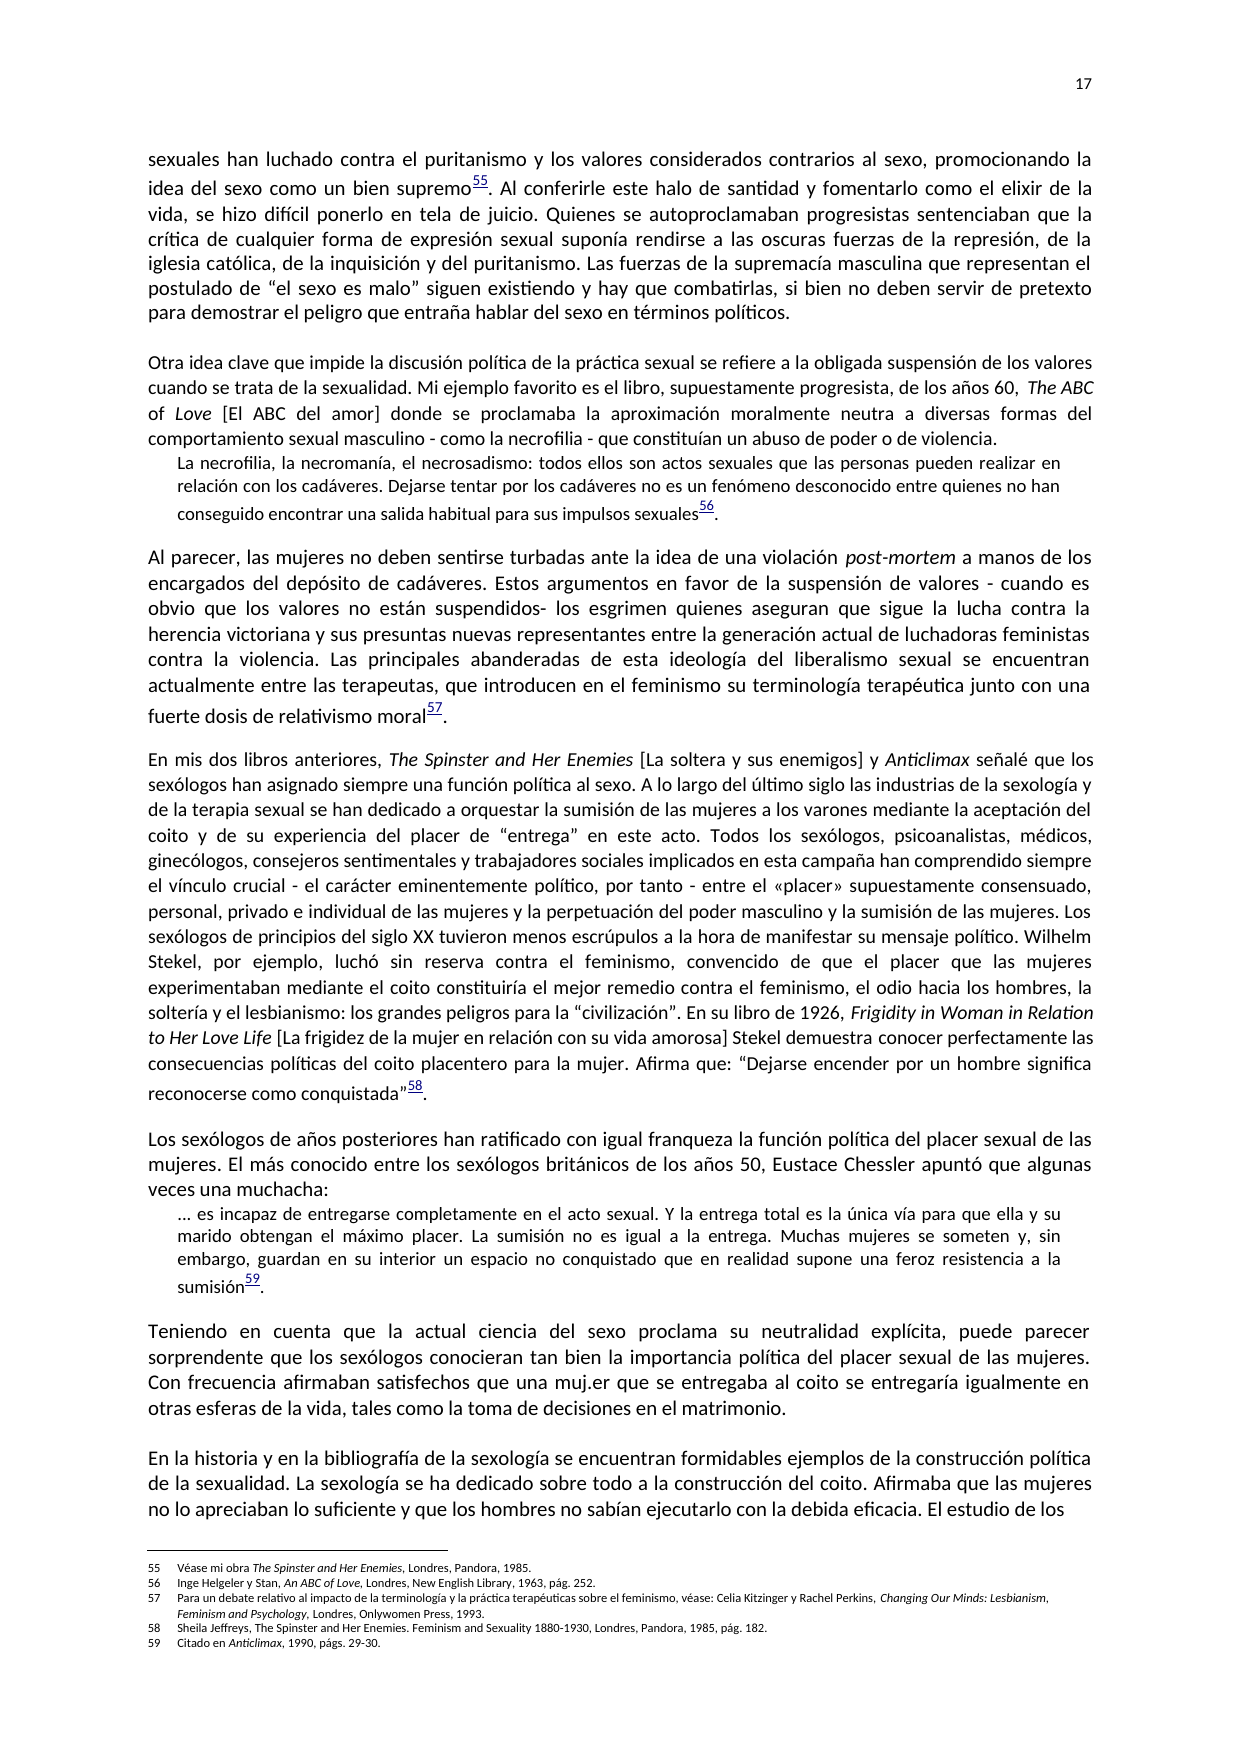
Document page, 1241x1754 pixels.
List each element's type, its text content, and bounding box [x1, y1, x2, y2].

text La necrofilia, la necromanía, el necrosadismo: todos ellos son actos sexuales que las personas pueden realizar en relación con los cadáveres. Dejarse tentar por los cadáveres no es un fenómeno desconocido entre quienes no han conseguido encontrar una salida habitual para sus impulsos sexuales56. [177, 451, 1062, 527]
list Citado en Anticlimax, 1990, págs. 29-30. [148, 1636, 1094, 1651]
text En la historia y en la bibliografía de la sexología se encuentran formidables ejemplos de la construcción política de la sexualidad. La sexología se ha dedicado sobre todo a la construcción del coito. Afirmaba que las mujeres no lo apreciaban lo suficiente y que los hombres no sabían ejecutarlo con la debida eficacia. El estudio de los [148, 1445, 1094, 1521]
list Para un debate relativo al impacto de la terminología y la práctica terapéuticas sobre el feminismo, véase: Celia Kitzinger y Rachel Perkins, Changing Our Minds: Lesbianism, Feminism and Psychology, Londres, Onlywomen Press, 1993. [148, 1590, 1092, 1621]
text ... es incapaz de entregarse completamente en el acto sexual. Y la entrega total es la única vía para que ella y su marido obtengan el máximo placer. La sumisión no es igual a la entrega. Muchas mujeres se someten y, sin embargo, guardan en su interior un espacio no conquistado que en realidad supone una feroz resistencia a la sumisión59. [177, 1202, 1062, 1300]
text Los sexólogos de años posteriores han ratificado con igual franqueza la función política del placer sexual de las mujeres. El más conocido entre los sexólogos británicos de los años 50, Eustace Chessler apuntó que algunas veces una muchacha: [148, 1126, 1094, 1202]
text 17 [1075, 73, 1094, 94]
text Teniendo en cuenta que la actual ciencia del sexo proclama su neutralidad explícita, puede parecer sorprendente que los sexólogos conocieran tan bien la importancia política del placer sexual de las mujeres. Con frecuencia afirmaban satisfechos que una muj.er que se entregaba al coito se entregaría igualmente en otras esferas de la vida, tales como la toma de decisiones en el matrimonio. [148, 1318, 1092, 1420]
list Sheila Jeffreys, The Spinster and Her Enemies. Feminism and Sexuality 1880-1930, Londres, Pandora, 1985, pág. 182. [148, 1621, 1094, 1636]
text Al parecer, las mujeres no deben sentirse turbadas ante la idea de una violación post-mortem a manos de los encargados del depósito de cadáveres. Estos argumentos en favor de la suspensión de valores - cuando es obvio que los valores no están suspendidos- los esgrimen quienes aseguran que sigue la lucha contra la herencia victoriana y sus presuntas nuevas representantes entre la generación actual de luchadoras feministas contra la violencia. Las principales abanderadas de esta ideología del liberalismo sexual se encuentran actualmente entre las terapeutas, que introducen en el feminismo su terminología terapéutica junto con una fuerte dosis de relativismo moral57. [148, 544, 1092, 730]
text sexuales han luchado contra el puritanismo y los valores considerados contrarios al sexo, promocionando la idea del sexo como un bien supremo55. Al conferirle este halo de santidad y fomentarlo como el elixir de la vida, se hizo difícil ponerlo en tela de juicio. Quienes se autoproclamaban progresistas sentenciaban que la crítica de cualquier forma de expresión sexual suponía rendirse a las oscuras fuerzas de la represión, de la iglesia católica, de la inquisición y del puritanismo. Las fuerzas de la supremacía masculina que representan el postulado de “el sexo es malo” siguen existiendo y hay que combatirlas, si bien no deben servir de pretexto para demostrar el peligro que entraña hablar del sexo en términos políticos. [148, 147, 1094, 325]
text En mis dos libros anteriores, The Spinster and Her Enemies [La soltera y sus enemigos] y Anticlimax señalé que los sexólogos han asignado siempre una función política al sexo. A lo largo del último siglo las industrias de la sexología y de la terapia sexual se han dedicado a orquestar la sumisión de las mujeres a los varones mediante la aceptación del coito y de su experiencia del placer de “entrega” en este acto. Todos los sexólogos, psicoanalistas, médicos, ginecólogos, consejeros sentimentales y trabajadores sociales implicados en esta campaña han comprendido siempre el vínculo crucial - el carácter eminentemente político, por tanto - entre el «placer» supuestamente consensuado, personal, privado e individual de las mujeres y la perpetuación del poder masculino y la sumisión de las mujeres. Los sexólogos de principios del siglo XX tuvieron menos escrúpulos a la hora de manifestar su mensaje político. Wilhelm Stekel, por ejemplo, luchó sin reserva contra el feminismo, convencido de que el placer que las mujeres experimentaban mediante el coito constituiría el mejor remedio contra el feminismo, el odio hacia los hombres, la soltería y el lesbianismo: los grandes peligros para la “civilización”. En su libro de 1926, Frigidity in Woman in Relation to Her Love Life [La frigidez de la mujer en relación con su vida amorosa] Stekel demuestra conocer perfectamente las consecuencias políticas del coito placentero para la mujer. Afirma que: “Dejarse encender por un hombre significa reconocerse como conquistada”58. [148, 747, 1094, 1107]
list Inge Helgeler y Stan, An ABC of Love, Londres, New English Library, 1963, pág. 252. [148, 1575, 1094, 1590]
text Otra idea clave que impide la discusión política de la práctica sexual se refiere a la obligada suspensión de los valores cuando se trata de la sexualidad. Mi ejemplo favorito es el libro, supuestamente progresista, de los años 60, The ABC of Love [El ABC del amor] donde se proclamaba la aproximación moralmente neutra a diversas formas del comportamiento sexual masculino - como la necrofilia - que constituían un abuso de poder o de violencia. [148, 350, 1094, 450]
list Véase mi obra The Spinster and Her Enemies, Londres, Pandora, 1985. [148, 1560, 1094, 1575]
